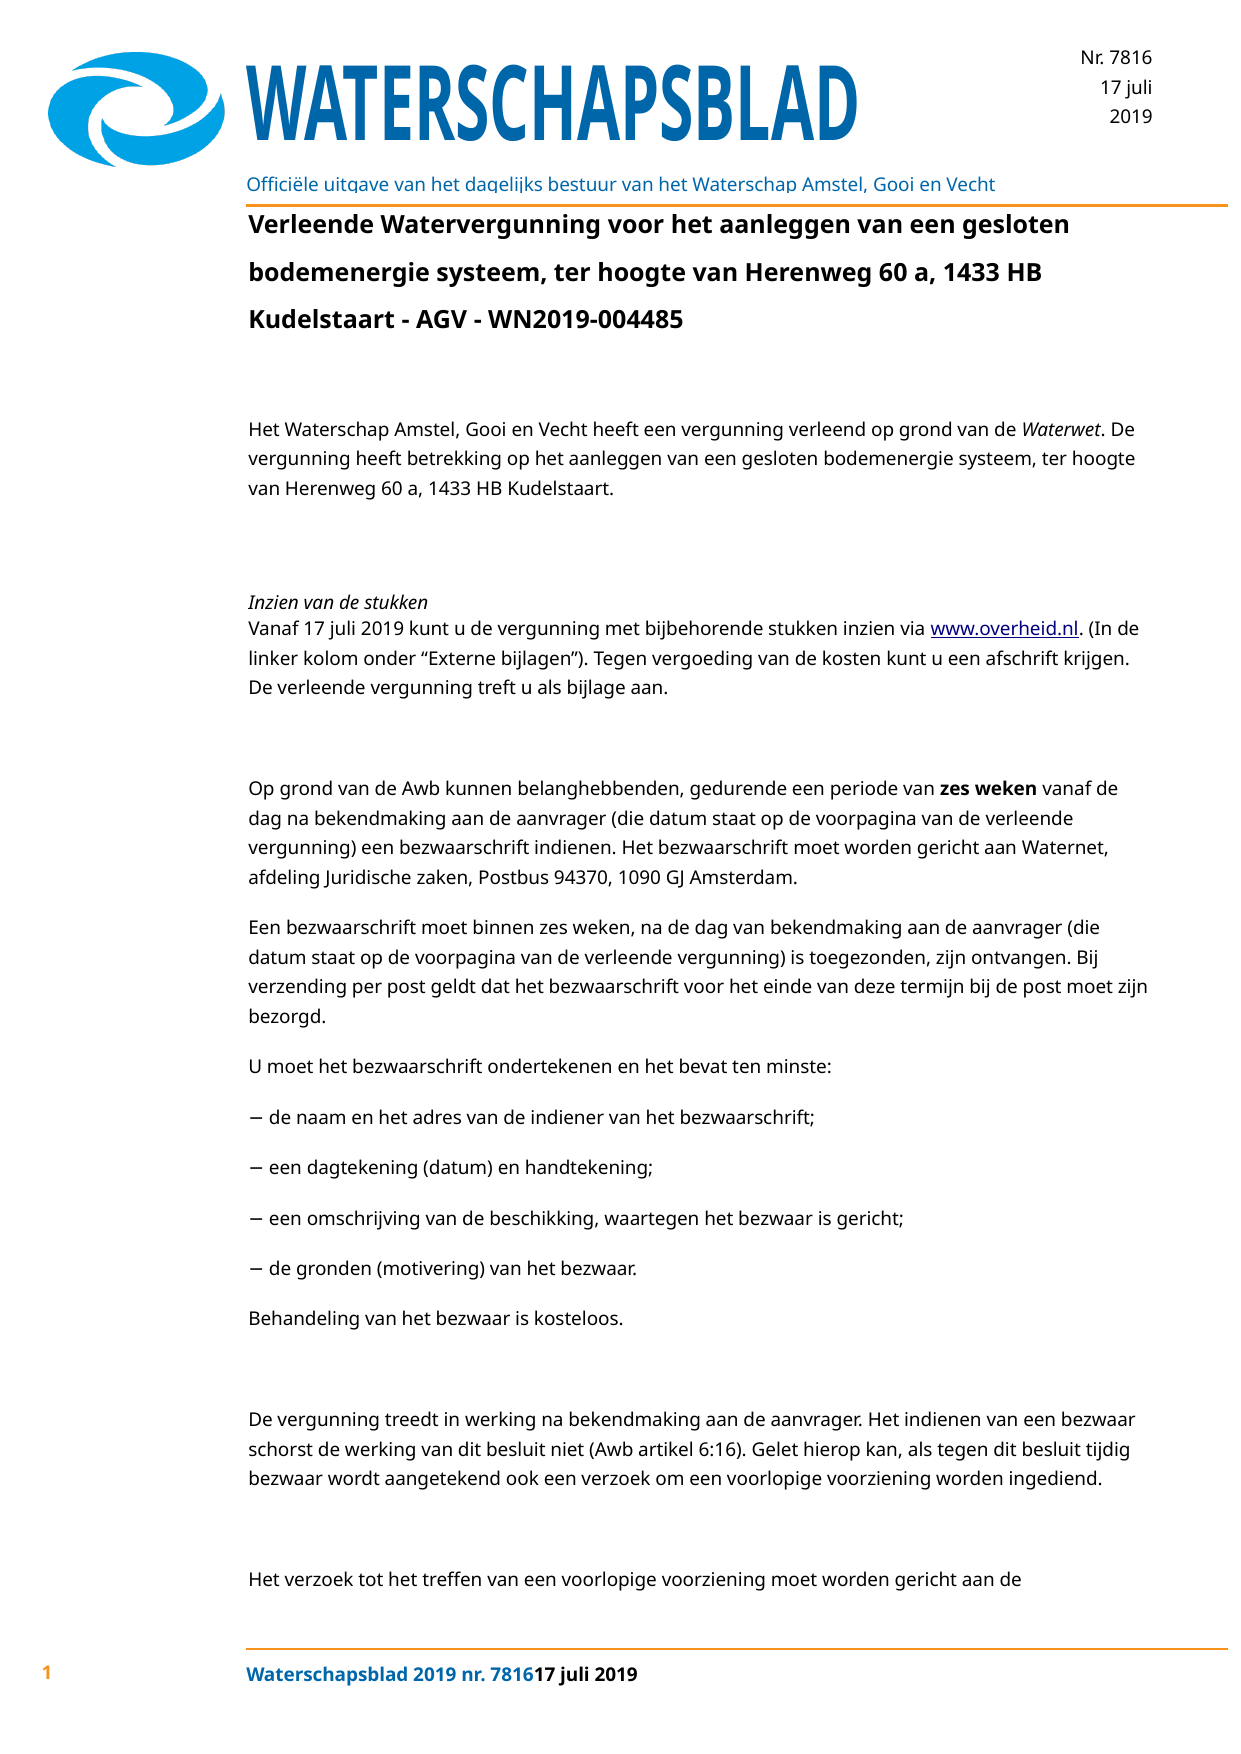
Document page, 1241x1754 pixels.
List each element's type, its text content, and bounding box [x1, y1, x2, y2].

text − een omschrijving van de beschikking, waartegen het bezwaar is gericht; [248, 1205, 1152, 1231]
text Inzien van de stukken [248, 589, 1152, 615]
picture [41, 47, 231, 172]
text Het Waterschap Amstel, Gooi en Vecht heeft een vergunning verleend op grond van de Waterwet. De vergunning heeft betrekking op het aanleggen van een gesloten bodemenergie systeem, ter hoogte van Herenweg 60 a, 1433 HB Kudelstaart. [248, 416, 1152, 501]
text De vergunning treedt in werking na bekendmaking aan de aanvrager. Het indienen van een bezwaar schorst de werking van dit besluit niet (Awb artikel 6:16). Gelet hierop kan, als tegen dit besluit tijdig bezwaar wordt aangetekend ook een verzoek om een voorlopige voorziening worden ingediend. [248, 1406, 1152, 1491]
text Verleende Watervergunning voor het aanleggen van een gesloten bodemenergie systeem, ter hoogte van Herenweg 60 a, 1433 HB Kudelstaart - AGV - WN2019-004485 [248, 207, 1152, 336]
text Behandeling van het bezwaar is kosteloos. [248, 1306, 1152, 1331]
text U moet het bezwaarschrift ondertekenen en het bevat ten minste: [248, 1053, 1152, 1079]
text − de naam en het adres van de indiener van het bezwaarschrift; [248, 1104, 1152, 1130]
text Vanaf 17 juli 2019 kunt u de vergunning met bijbehorende stukken inzien via www.overheid.nl. (In de linker kolom onder “Externe bijlagen”). Tegen vergoeding van de kosten kunt u een afschrift krijgen. De verleende vergunning treft u als bijlage aan. [248, 615, 1152, 700]
text − een dagtekening (datum) en handtekening; [248, 1154, 1152, 1180]
text Een bezwaarschrift moet binnen zes weken, na de dag van bekendmaking aan de aanvrager (die datum staat op de voorpagina van de verleende vergunning) is toegezonden, zijn ontvangen. Bij verzending per post geldt dat het bezwaarschrift voor het einde van deze termijn bij de post moet zijn bezorgd. [248, 914, 1152, 1029]
text − de gronden (motivering) van het bezwaar. [248, 1255, 1152, 1281]
text Op grond van de Awb kunnen belanghebbenden, gedurende een periode van zes weken vanaf de dag na bekendmaking aan de aanvrager (die datum staat op de voorpagina van de verleende vergunning) een bezwaarschrift indienen. Het bezwaarschrift moet worden gericht aan Waternet, afdeling Juridische zaken, Postbus 94370, 1090 GJ Amsterdam. [248, 775, 1152, 890]
text Het verzoek tot het treffen van een voorlopige voorziening moet worden gericht aan de [248, 1566, 1152, 1592]
